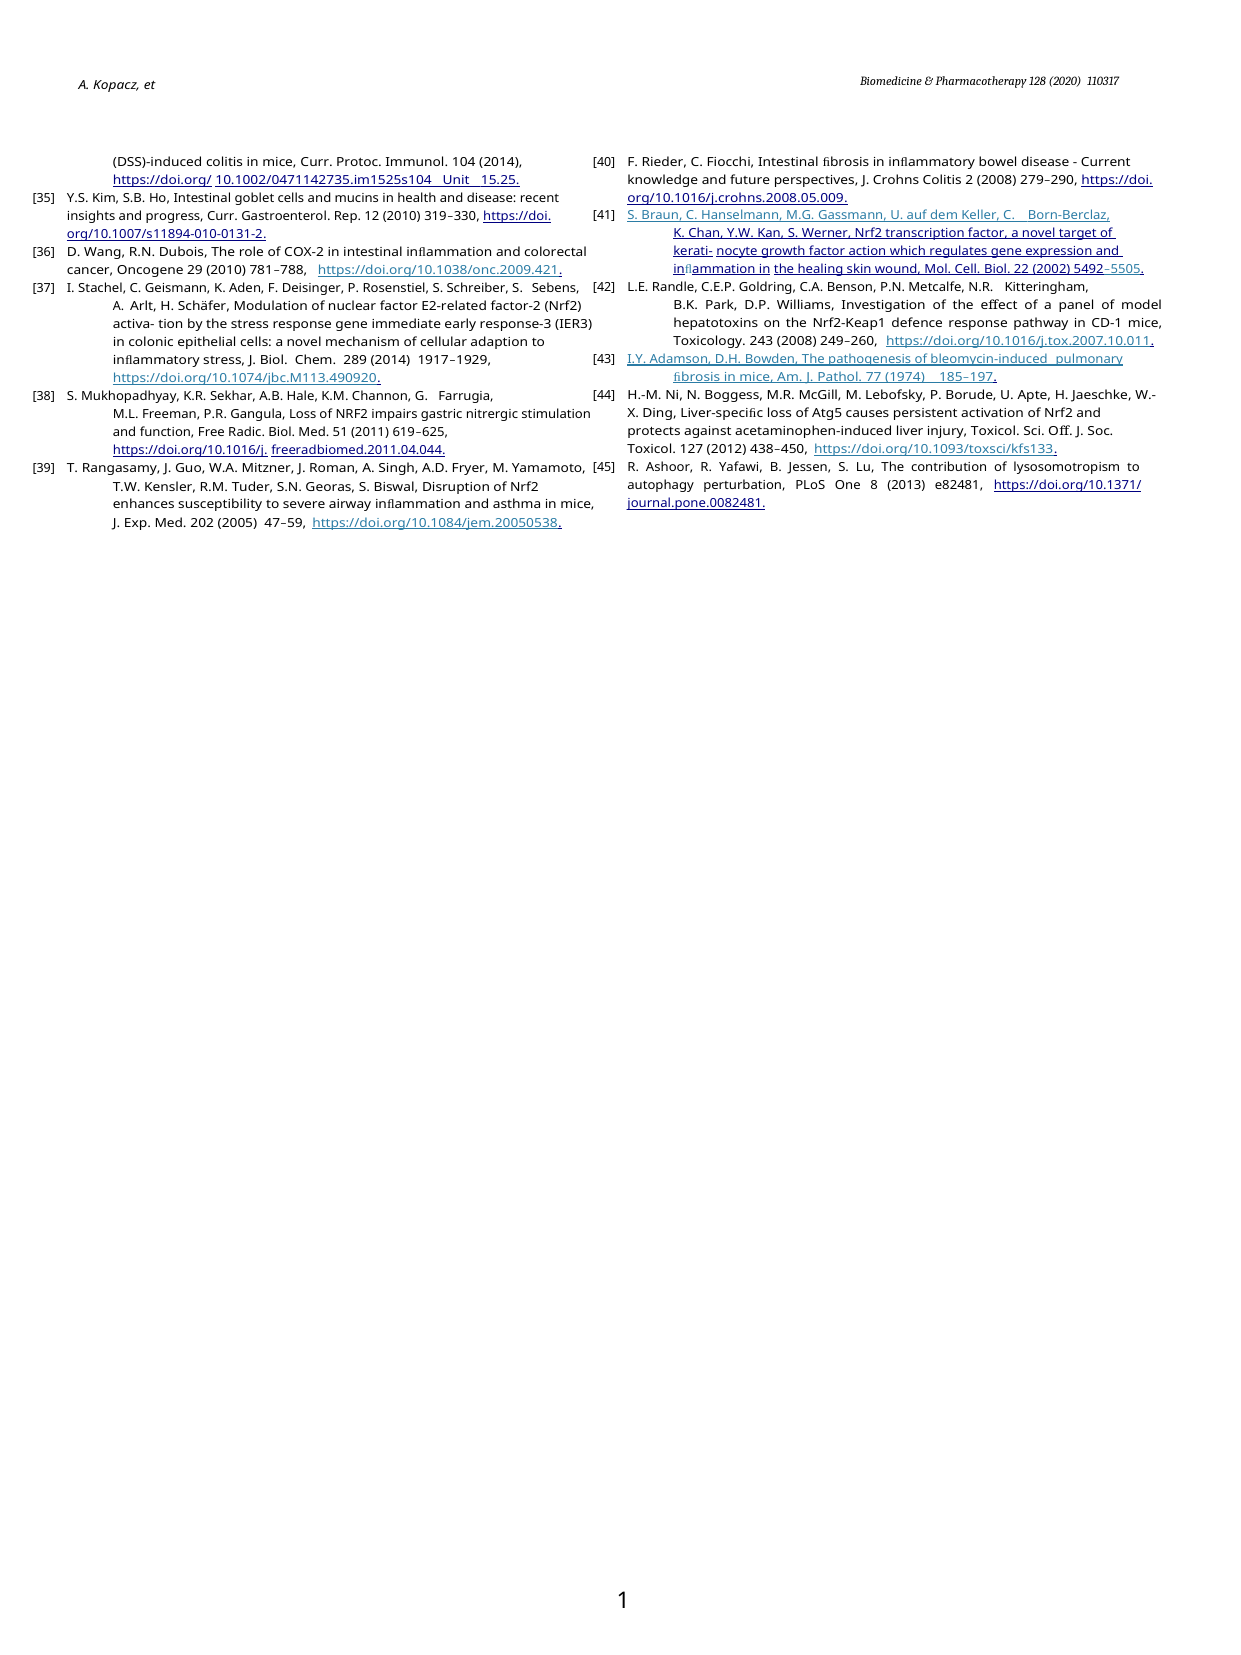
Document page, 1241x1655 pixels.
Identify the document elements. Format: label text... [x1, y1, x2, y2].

text K. Chan, Y.W. Kan, S. Werner, Nrf2 transcription factor, a novel target of kerati- nocyte growth factor action which regulates gene expression and inﬂammation in the healing skin wound, Mol. Cell. Biol. 22 (2002) 5492–5505. [673, 224, 1155, 277]
text ﬁbrosis in mice, Am. J. Pathol. 77 (1974) 185–197. [673, 368, 1174, 385]
text M.L. Freeman, P.R. Gangula, Loss of NRF2 impairs gastric nitrergic stimulation and function, Free Radic. Biol. Med. 51 (2011) 619–625, https://doi.org/10.1016/j. freeradbiomed.2011.04.044. [113, 405, 601, 458]
list Arlt, H. Schäfer, Modulation of nuclear factor E2-related factor-2 (Nrf2) activa- tion by the stress response gene immediate early response-3 (IER3) in colonic epithelial cells: a novel mechanism of cellular adaption to inﬂammatory stress, J. Biol. Chem. 289 (2014) 1917–1929, https://doi.org/10.1074/jbc.M113.490920. [113, 297, 601, 386]
list F. Rieder, C. Fiocchi, Intestinal ﬁbrosis in inﬂammatory bowel disease - Current knowledge and future perspectives, J. Crohns Colitis 2 (2008) 279–290, https://doi. org/10.1016/j.crohns.2008.05.009. [614, 153, 1162, 206]
text T.W. Kensler, R.M. Tuder, S.N. Georas, S. Biswal, Disruption of Nrf2 enhances susceptibility to severe airway inﬂammation and asthma in mice, J. Exp. Med. 202 (2005) 47–59, https://doi.org/10.1084/jem.20050538. [113, 478, 602, 531]
list S. Mukhopadhyay, K.R. Sekhar, A.B. Hale, K.M. Channon, G. Farrugia, [32, 387, 601, 404]
list H.-M. Ni, N. Boggess, M.R. McGill, M. Lebofsky, P. Borude, U. Apte, H. Jaeschke, W.-X. Ding, Liver-speciﬁc loss of Atg5 causes persistent activation of Nrf2 and protects against acetaminophen-induced liver injury, Toxicol. Sci. Oﬀ. J. Soc. Toxicol. 127 (2012) 438–450, https://doi.org/10.1093/toxsci/kfs133. [614, 386, 1158, 457]
list I. Stachel, C. Geismann, K. Aden, F. Deisinger, P. Rosenstiel, S. Schreiber, S. Sebens, [32, 279, 601, 296]
text B.K. Park, D.P. Williams, Investigation of the eﬀect of a panel of model hepatotoxins on the Nrf2-Keap1 defence response pathway in CD-1 mice, Toxicology. 243 (2008) 249–260, https://doi.org/10.1016/j.tox.2007.10.011. [673, 296, 1162, 349]
text (DSS)-induced colitis in mice, Curr. Protoc. Immunol. 104 (2014), https://doi.org/ 10.1002/0471142735.im1525s104 Unit 15.25. [113, 153, 603, 188]
list D. Wang, R.N. Dubois, The role of COX-2 in intestinal inﬂammation and colorectal cancer, Oncogene 29 (2010) 781–788, https://doi.org/10.1038/onc.2009.421. [32, 243, 601, 278]
list L.E. Randle, C.E.P. Goldring, C.A. Benson, P.N. Metcalfe, N.R. Kitteringham, [614, 278, 1174, 295]
list S. Braun, C. Hanselmann, M.G. Gassmann, U. auf dem Keller, C. Born-Berclaz, [614, 207, 1174, 223]
list T. Rangasamy, J. Guo, W.A. Mitzner, J. Roman, A. Singh, A.D. Fryer, M. Yamamoto, [32, 459, 601, 477]
list I.Y. Adamson, D.H. Bowden, The pathogenesis of bleomycin-induced pulmonary [614, 350, 1174, 367]
list Y.S. Kim, S.B. Ho, Intestinal goblet cells and mucins in health and disease: recent insights and progress, Curr. Gastroenterol. Rep. 12 (2010) 319–330, https://doi. org/10.1007/s11894-010-0131-2. [32, 189, 597, 242]
list R. Ashoor, R. Yafawi, B. Jessen, S. Lu, The contribution of lysosomotropism to autophagy perturbation, PLoS One 8 (2013) e82481, https://doi.org/10.1371/ journal.pone.0082481. [614, 458, 1141, 511]
